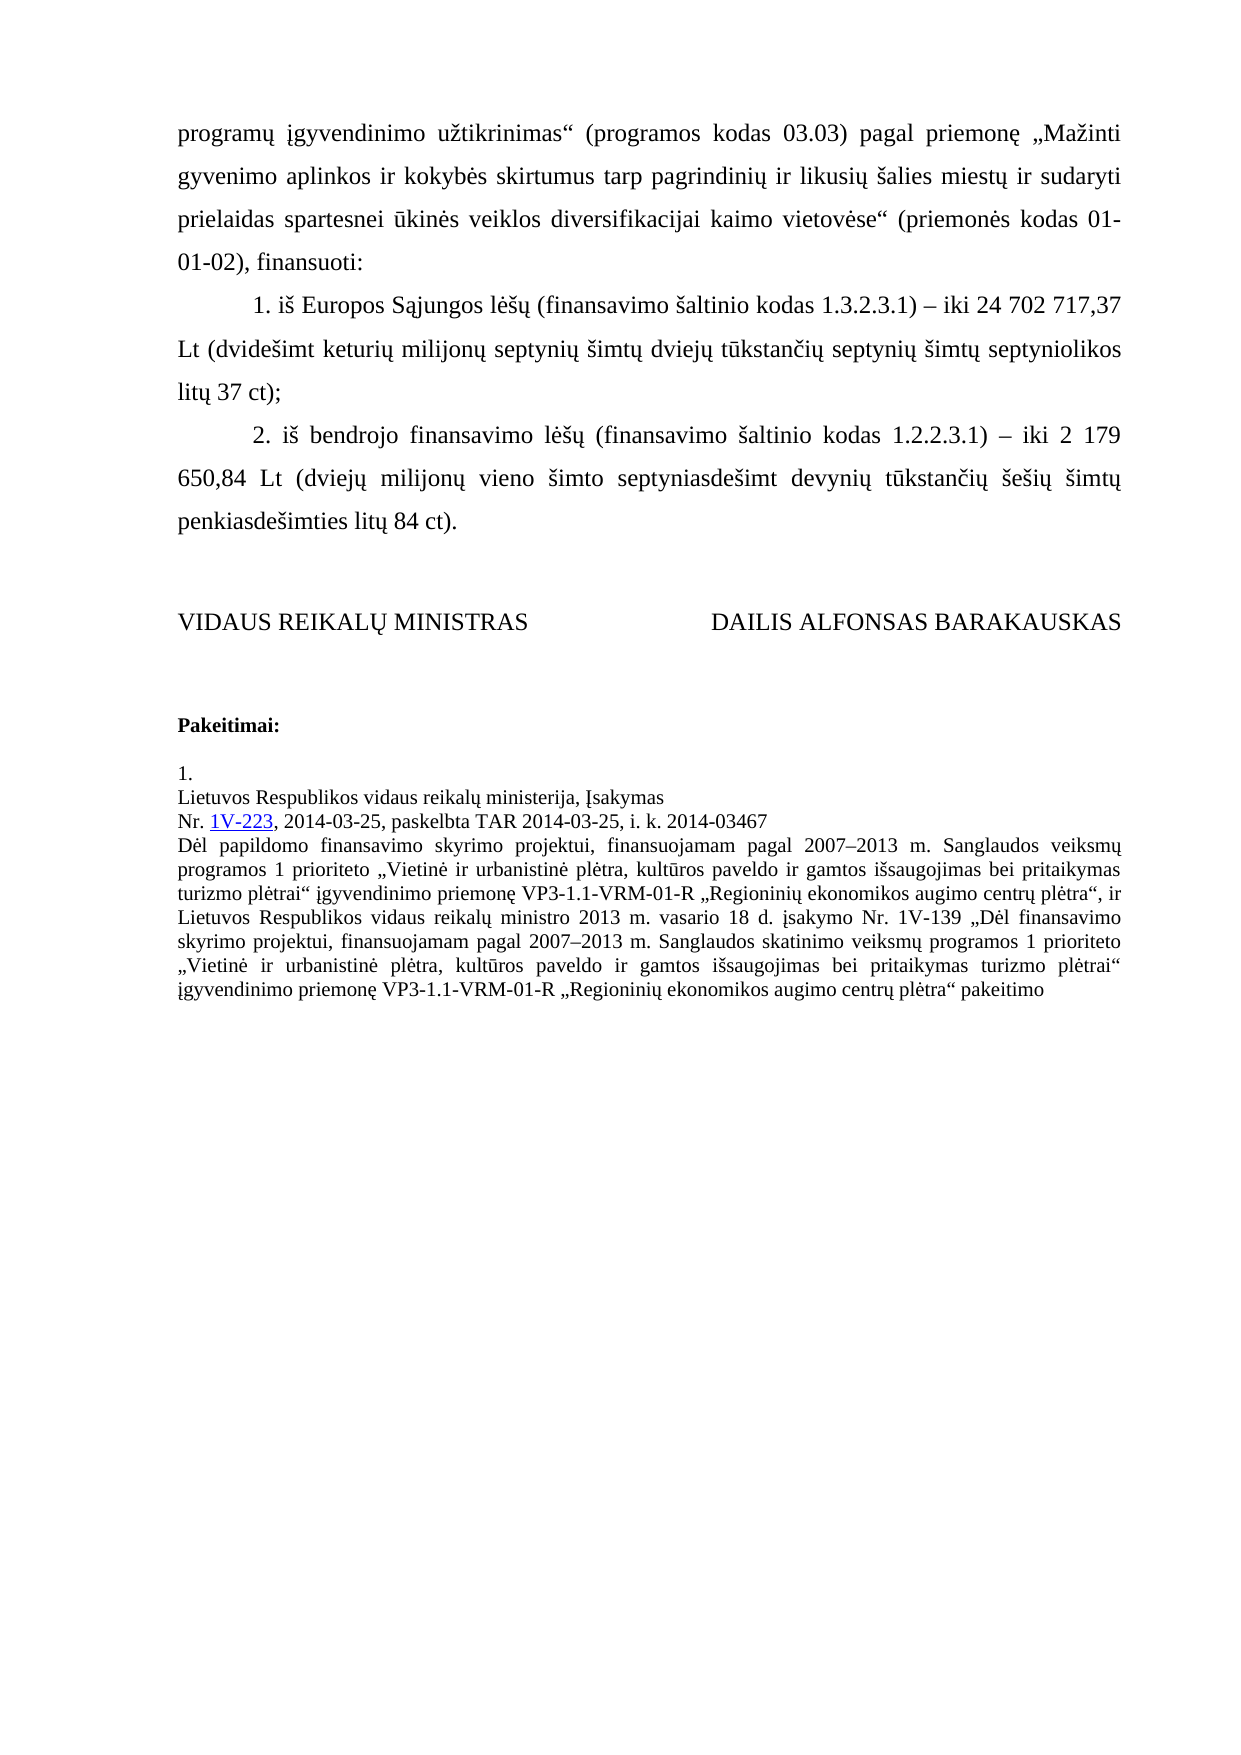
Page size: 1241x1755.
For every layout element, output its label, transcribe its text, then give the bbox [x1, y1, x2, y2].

text 2. iš bendrojo finansavimo lėšų (finansavimo šaltinio kodas 1.2.2.3.1) – iki 2 179 650,84 Lt (dviejų milijonų vieno šimto septyniasdešimt devynių tūkstančių šešių šimtų penkiasdešimties litų 84 ct). [177, 420, 1122, 535]
text Lietuvos Respublikos vidaus reikalų ministerija, Įsakymas [177, 785, 1122, 809]
text 1. iš Europos Sąjungos lėšų (finansavimo šaltinio kodas 1.3.2.3.1) – iki 24 702 717,37 Lt (dvidešimt keturių milijonų septynių šimtų dviejų tūkstančių septynių šimtų septyniolikos litų 37 ct); [177, 291, 1122, 406]
text 1. [177, 761, 1122, 785]
text Dėl papildomo finansavimo skyrimo projektui, finansuojamam pagal 2007–2013 m. Sanglaudos veiksmų programos 1 prioriteto „Vietinė ir urbanistinė plėtra, kultūros paveldo ir gamtos išsaugojimas bei pritaikymas turizmo plėtrai“ įgyvendinimo priemonę VP3-1.1-VRM-01-R „Regioninių ekonomikos augimo centrų plėtra“, ir Lietuvos Respublikos vidaus reikalų ministro 2013 m. vasario 18 d. įsakymo Nr. 1V-139 „Dėl finansavimo skyrimo projektui, finansuojamam pagal 2007–2013 m. Sanglaudos skatinimo veiksmų programos 1 prioriteto „Vietinė ir urbanistinė plėtra, kultūros paveldo ir gamtos išsaugojimas bei pritaikymas turizmo plėtrai“ įgyvendinimo priemonę VP3-1.1-VRM-01-R „Regioninių ekonomikos augimo centrų plėtra“ pakeitimo [177, 833, 1122, 1001]
text Vidaus reikalų ministras Dailis Alfonsas Barakauskas [177, 607, 1122, 636]
text Pakeitimai: [177, 712, 1122, 737]
text Nr. 1V-223, 2014-03-25, paskelbta TAR 2014-03-25, i. k. 2014-03467 [177, 809, 1122, 833]
text programų įgyvendinimo užtikrinimas“ (programos kodas 03.03) pagal priemonę „Mažinti gyvenimo aplinkos ir kokybės skirtumus tarp pagrindinių ir likusių šalies miestų ir sudaryti prielaidas spartesnei ūkinės veiklos diversifikacijai kaimo vietovėse“ (priemonės kodas 01-01-02), finansuoti: [177, 118, 1122, 276]
